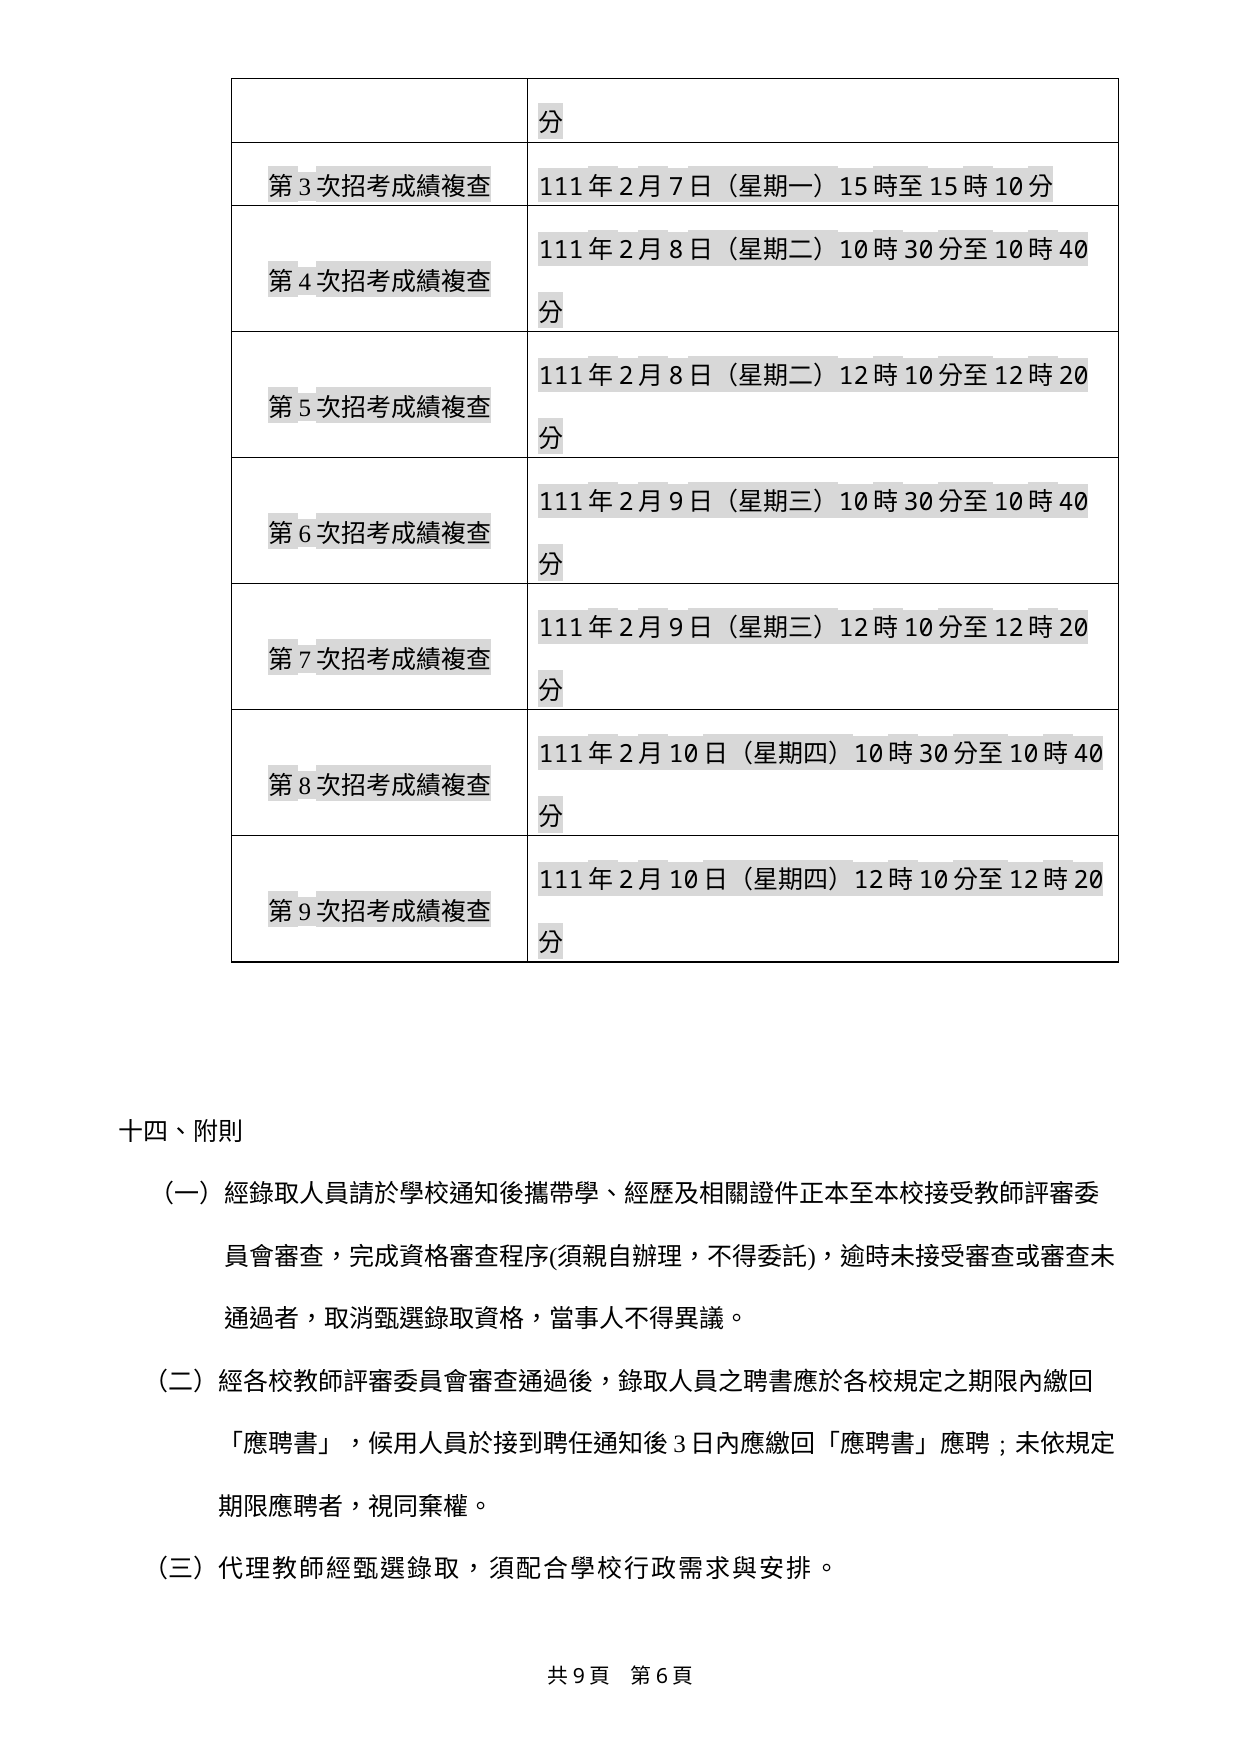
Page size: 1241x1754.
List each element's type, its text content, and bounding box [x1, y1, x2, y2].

table_cell 111年2月10日（星期四）10時30分至10時40分 [528, 710, 1118, 835]
table_cell 第5次招考成績複查 [232, 332, 527, 457]
table_cell 111年2月10日（星期四）12時10分至12時20分 [528, 836, 1118, 961]
table_cell 第8次招考成績複查 [232, 710, 527, 835]
table_cell 111年2月9日（星期三）10時30分至10時40分 [528, 458, 1118, 583]
table_cell 111年2月7日（星期一）15時至15時10分 [528, 143, 1118, 205]
table_cell 第9次招考成績複查 [232, 836, 527, 961]
table_cell 第6次招考成績複查 [232, 458, 527, 583]
table_cell 111年2月8日（星期二）12時10分至12時20分 [528, 332, 1118, 457]
table_cell 第7次招考成績複查 [232, 584, 527, 709]
table_cell 第4次招考成績複查 [232, 206, 527, 331]
table_cell 分 [528, 79, 1118, 142]
text 十四、附則 [118, 1087, 1122, 1150]
table_cell 111年2月9日（星期三）12時10分至12時20分 [528, 584, 1118, 709]
text （三）代理教師經甄選錄取，須配合學校行政需求與安排。 [118, 1525, 1122, 1587]
table_cell 第3次招考成績複查 [232, 143, 527, 205]
table_cell [232, 79, 527, 142]
text （二）經各校教師評審委員會審查通過後，錄取人員之聘書應於各校規定之期限內繳回「應聘書」，候用人員於接到聘任通知後3日內應繳回「應聘書」應聘﹔未依規定期限應聘者，視同棄權。 [143, 1337, 1122, 1525]
text （一）經錄取人員請於學校通知後攜帶學、經歷及相關證件正本至本校接受教師評審委員會審查，完成資格審查程序(須親自辦理，不得委託)，逾時未接受審查或審查未通過者，取消甄選錄取資格，當事人不得異議。 [149, 1150, 1122, 1337]
table_cell 111年2月8日（星期二）10時30分至10時40分 [528, 206, 1118, 331]
